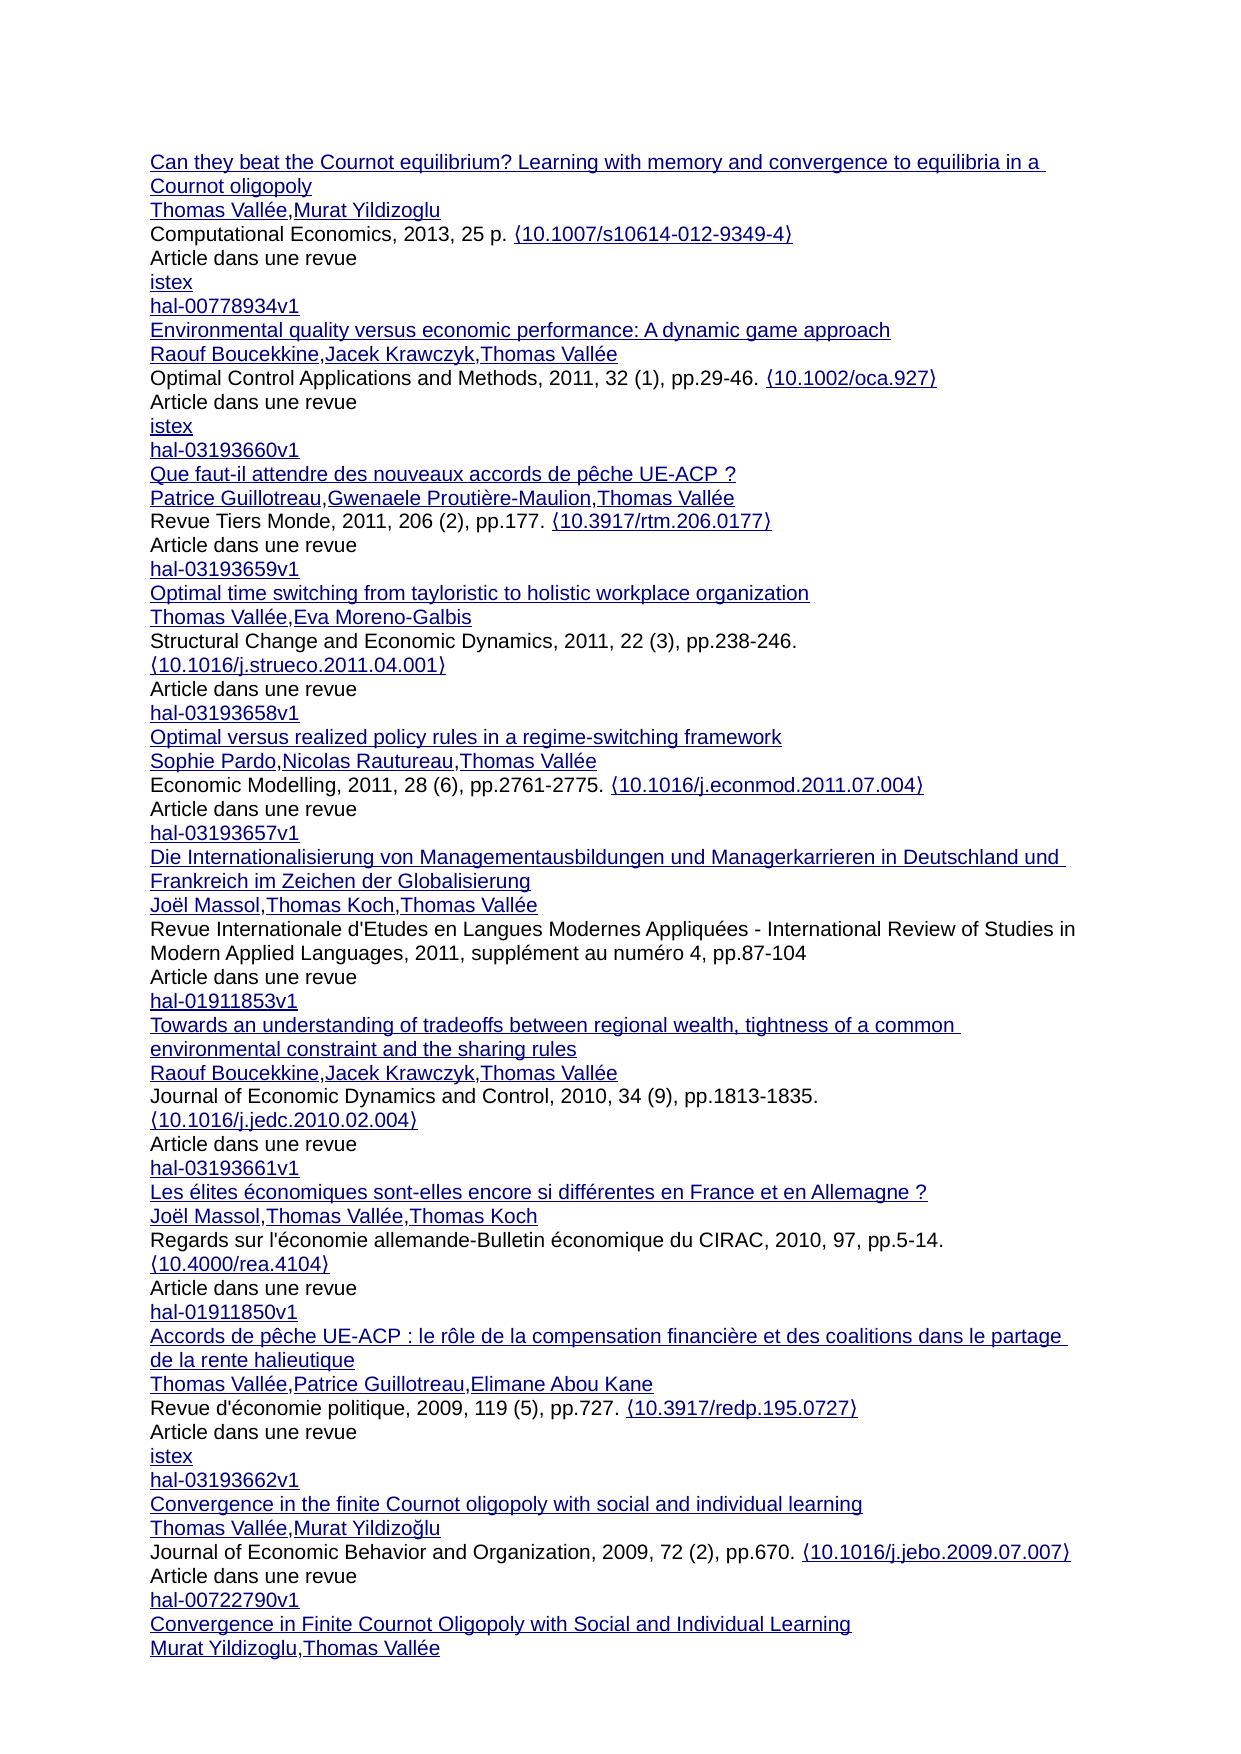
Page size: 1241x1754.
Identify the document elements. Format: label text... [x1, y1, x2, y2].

table_cell Die Internationalisierung von Managementausbildungen und Managerkarrieren in Deutschland und Frankreich im Zeichen der Globalisierung Joël Massol,Thomas Koch,Thomas Vallée Revue Internationale d'Etudes en Langues Modernes Appliquées - International Review of Studies in Modern Applied Languages, 2011, supplément au numéro 4, pp.87-104 Article dans une revue hal-01911853v1 [150, 845, 1090, 1012]
table_cell Accords de pêche UE-ACP : le rôle de la compensation financière et des coalitions dans le partage de la rente halieutique Thomas Vallée,Patrice Guillotreau,Elimane Abou Kane Revue d'économie politique, 2009, 119 (5), pp.727. ⟨10.3917/redp.195.0727⟩ Article dans une revue istex hal-03193662v1 [150, 1324, 1090, 1492]
table_cell Optimal time switching from tayloristic to holistic workplace organization Thomas Vallée,Eva Moreno-Galbis Structural Change and Economic Dynamics, 2011, 22 (3), pp.238-246. ⟨10.1016/j.strueco.2011.04.001⟩ Article dans une revue hal-03193658v1 [150, 581, 1090, 725]
table_cell Optimal versus realized policy rules in a regime-switching framework Sophie Pardo,Nicolas Rautureau,Thomas Vallée Economic Modelling, 2011, 28 (6), pp.2761-2775. ⟨10.1016/j.econmod.2011.07.004⟩ Article dans une revue hal-03193657v1 [150, 725, 1090, 845]
table_cell Convergence in Finite Cournot Oligopoly with Social and Individual Learning Murat Yildizoglu,Thomas Vallée [150, 1611, 1090, 1659]
table_cell Towards an understanding of tradeoffs between regional wealth, tightness of a common environmental constraint and the sharing rules Raouf Boucekkine,Jacek Krawczyk,Thomas Vallée Journal of Economic Dynamics and Control, 2010, 34 (9), pp.1813-1835. ⟨10.1016/j.jedc.2010.02.004⟩ Article dans une revue hal-03193661v1 [150, 1013, 1090, 1180]
table_cell Que faut-il attendre des nouveaux accords de pêche UE-ACP ? Patrice Guillotreau,Gwenaele Proutière-Maulion,Thomas Vallée Revue Tiers Monde, 2011, 206 (2), pp.177. ⟨10.3917/rtm.206.0177⟩ Article dans une revue hal-03193659v1 [150, 461, 1090, 581]
table_cell Convergence in the finite Cournot oligopoly with social and individual learning Thomas Vallée,Murat Yildizoğlu Journal of Economic Behavior and Organization, 2009, 72 (2), pp.670. ⟨10.1016/j.jebo.2009.07.007⟩ Article dans une revue hal-00722790v1 [150, 1492, 1090, 1611]
table_cell Les élites économiques sont-elles encore si différentes en France et en Allemagne ? Joël Massol,Thomas Vallée,Thomas Koch Regards sur l'économie allemande-Bulletin économique du CIRAC, 2010, 97, pp.5-14. ⟨10.4000/rea.4104⟩ Article dans une revue hal-01911850v1 [150, 1180, 1090, 1324]
table_cell Can they beat the Cournot equilibrium? Learning with memory and convergence to equilibria in a Cournot oligopoly Thomas Vallée,Murat Yildizoglu Computational Economics, 2013, 25 p. ⟨10.1007/s10614-012-9349-4⟩ Article dans une revue istex hal-00778934v1 [150, 150, 1090, 318]
table_cell Environmental quality versus economic performance: A dynamic game approach Raouf Boucekkine,Jacek Krawczyk,Thomas Vallée Optimal Control Applications and Methods, 2011, 32 (1), pp.29-46. ⟨10.1002/oca.927⟩ Article dans une revue istex hal-03193660v1 [150, 318, 1090, 461]
